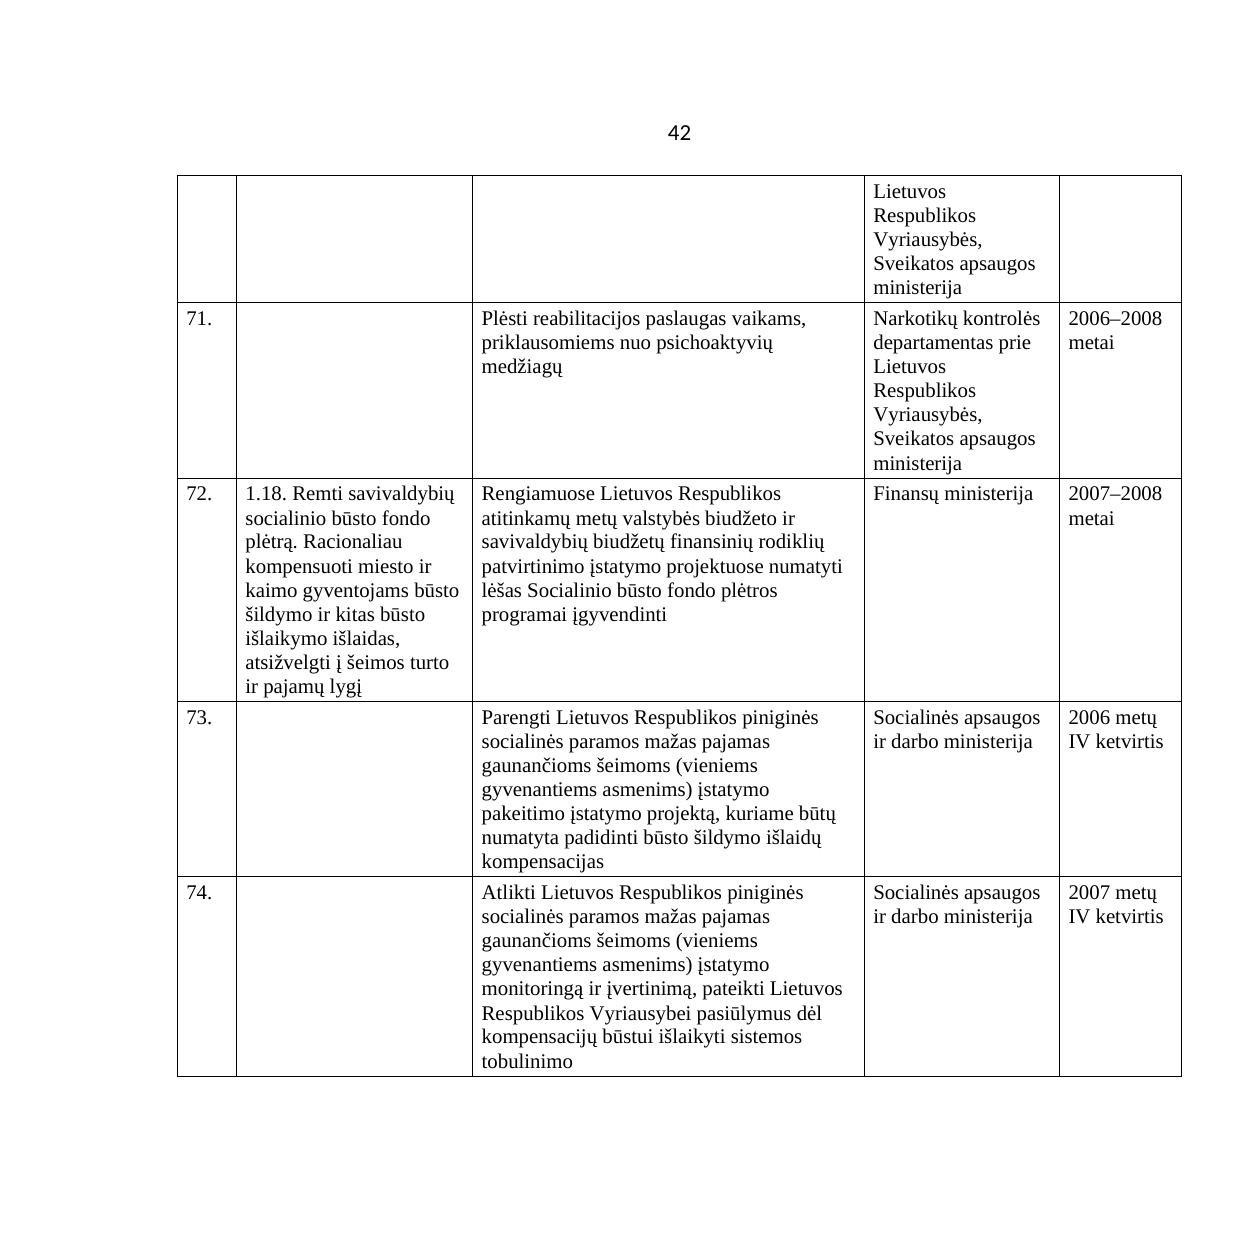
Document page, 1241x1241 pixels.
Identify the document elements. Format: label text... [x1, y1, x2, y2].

table_cell [237, 303, 472, 477]
table_cell Socialinės apsaugos ir darbo ministerija [865, 702, 1059, 876]
table_cell [1060, 176, 1181, 302]
table_cell 2007–2008 metai [1060, 479, 1181, 701]
table_cell [178, 176, 236, 302]
table_cell 1.18. Remti savivaldybių socialinio būsto fondo plėtrą. Racionaliau kompensuoti miesto ir kaimo gyventojams būsto šildymo ir kitas būsto išlaikymo išlaidas, atsižvelgti į šeimos turto ir pajamų lygį [237, 479, 472, 701]
table_cell 2006 metų IV ketvirtis [1060, 702, 1181, 876]
table_cell Narkotikų kontrolės departamentas prie Lietuvos Respublikos Vyriausybės, Sveikatos apsaugos ministerija [865, 303, 1059, 477]
table_cell 72. [178, 479, 236, 701]
table_cell [237, 877, 472, 1076]
table_cell 73. [178, 702, 236, 876]
table_cell Socialinės apsaugos ir darbo ministerija [865, 877, 1059, 1076]
table_cell 74. [178, 877, 236, 1076]
table_cell 71. [178, 303, 236, 477]
table_cell 2007 metų IV ketvirtis [1060, 877, 1181, 1076]
table_cell Rengiamuose Lietuvos Respublikos atitinkamų metų valstybės biudžeto ir savivaldybių biudžetų finansinių rodiklių patvirtinimo įstatymo projektuose numatyti lėšas Socialinio būsto fondo plėtros programai įgyvendinti [473, 479, 864, 701]
table_cell Plėsti reabilitacijos paslaugas vaikams, priklausomiems nuo psichoaktyvių medžiagų [473, 303, 864, 477]
table_cell [237, 702, 472, 876]
table_cell Atlikti Lietuvos Respublikos piniginės socialinės paramos mažas pajamas gaunančioms šeimoms (vieniems gyvenantiems asmenims) įstatymo monitoringą ir įvertinimą, pateikti Lietuvos Respublikos Vyriausybei pasiūlymus dėl kompensacijų būstui išlaikyti sistemos tobulinimo [473, 877, 864, 1076]
table_cell Lietuvos Respublikos Vyriausybės, Sveikatos apsaugos ministerija [865, 176, 1059, 302]
table_cell 2006–2008 metai [1060, 303, 1181, 477]
table_cell [473, 176, 864, 302]
table_cell Parengti Lietuvos Respublikos piniginės socialinės paramos mažas pajamas gaunančioms šeimoms (vieniems gyvenantiems asmenims) įstatymo pakeitimo įstatymo projektą, kuriame būtų numatyta padidinti būsto šildymo išlaidų kompensacijas [473, 702, 864, 876]
table_cell Finansų ministerija [865, 479, 1059, 701]
table_cell [237, 176, 472, 302]
